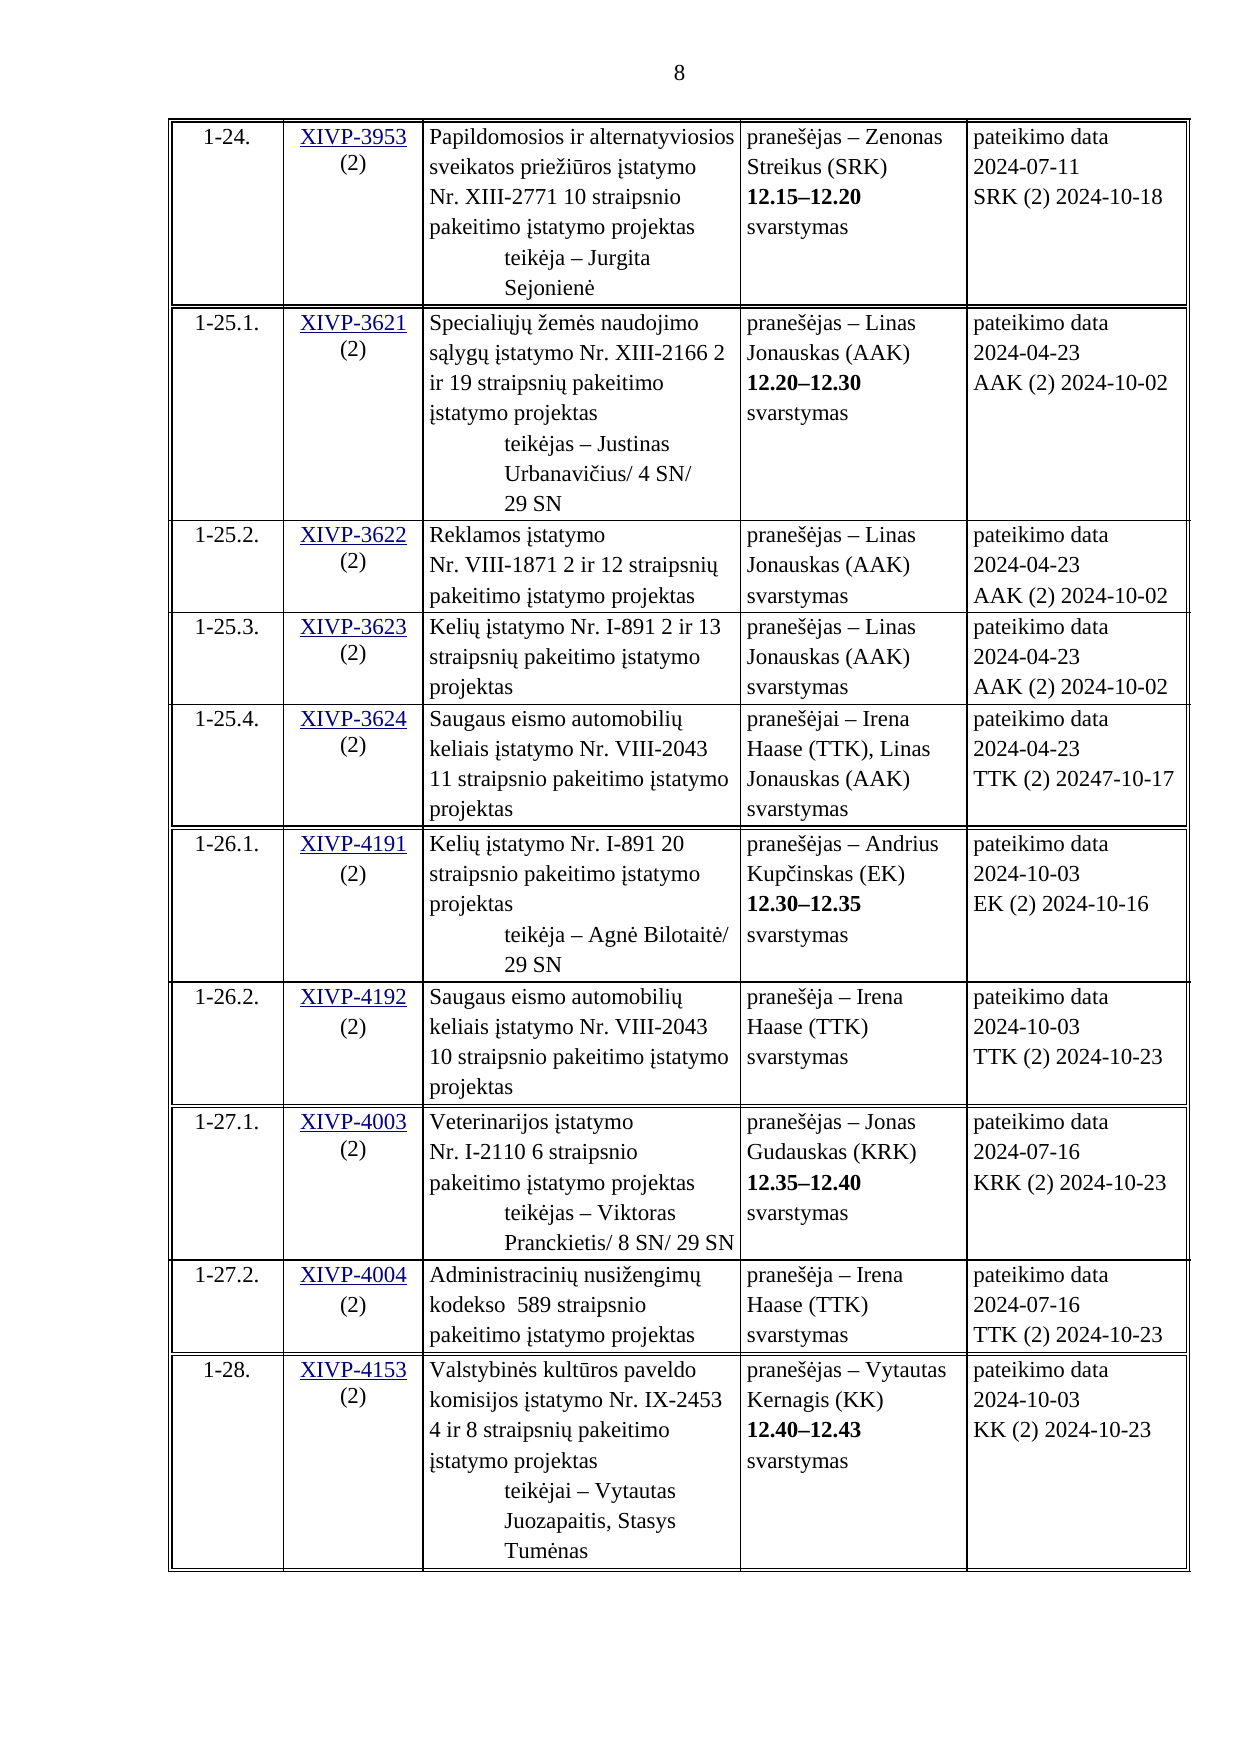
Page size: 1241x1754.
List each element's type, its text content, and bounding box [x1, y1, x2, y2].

table_cell pateikimo data 2024-04-23 AAK (2) 2024-10-02 [968, 309, 1186, 520]
table_cell 1-27.1. [173, 1108, 283, 1259]
table_cell pranešėjas – Linas Jonauskas (AAK) svarstymas [741, 613, 966, 703]
table_cell XIVP-4004 (2) [284, 1261, 422, 1351]
table_cell pranešėjas – Zenonas Streikus (SRK) 12.15–12.20 svarstymas [741, 123, 966, 304]
table_cell 1-25.2. [173, 521, 283, 612]
table_cell pateikimo data 2024-10-03 EK (2) 2024-10-16 [968, 830, 1186, 981]
table_cell Papildomosios ir alternatyviosios sveikatos priežiūros įstatymo Nr. XIII-2771 10 straipsnio pakeitimo įstatymo projektas teikėja – Jurgita Sejonienė [424, 123, 740, 304]
table_cell Veterinarijos įstatymo Nr. I-2110 6 straipsnio pakeitimo įstatymo projektas teikėjas – Viktoras Pranckietis/ 8 SN/ 29 SN [424, 1108, 740, 1259]
table_cell pateikimo data 2024-07-11 SRK (2) 2024-10-18 [968, 123, 1186, 304]
table_cell pranešėjas – Vytautas Kernagis (KK) 12.40–12.43 svarstymas [741, 1356, 966, 1568]
table_cell Administracinių nusižengimų kodekso 589 straipsnio pakeitimo įstatymo projektas [424, 1261, 740, 1351]
table_cell 1-26.1. [173, 830, 283, 981]
table_cell XIVP-3623 (2) [284, 613, 422, 703]
table_cell pranešėja – Irena Haase (TTK) svarstymas [741, 1261, 966, 1351]
table_cell pranešėjas – Andrius Kupčinskas (EK) 12.30–12.35 svarstymas [741, 830, 966, 981]
table_cell Specialiųjų žemės naudojimo sąlygų įstatymo Nr. XIII-2166 2 ir 19 straipsnių pakeitimo įstatymo projektas teikėjas – Justinas Urbanavičius/ 4 SN/ 29 SN [424, 309, 740, 520]
table_cell Kelių įstatymo Nr. I-891 20 straipsnio pakeitimo įstatymo projektas teikėja – Agnė Bilotaitė/ 29 SN [424, 830, 740, 981]
table_cell pateikimo data 2024-04-23 AAK (2) 2024-10-02 [968, 613, 1186, 703]
table_cell 1-25.1. [173, 309, 283, 520]
table_cell 1-24. [173, 123, 283, 304]
table_cell Reklamos įstatymo Nr. VIII-1871 2 ir 12 straipsnių pakeitimo įstatymo projektas [424, 521, 740, 612]
table_cell pateikimo data 2024-04-23 AAK (2) 2024-10-02 [968, 521, 1186, 612]
table_cell Saugaus eismo automobilių keliais įstatymo Nr. VIII-2043 10 straipsnio pakeitimo įstatymo projektas [424, 983, 740, 1103]
table_cell XIVP-3953 (2) [284, 123, 422, 304]
table_cell Saugaus eismo automobilių keliais įstatymo Nr. VIII-2043 11 straipsnio pakeitimo įstatymo projektas [424, 705, 740, 825]
table_cell XIVP-3624 (2) [284, 705, 422, 825]
table_cell 1-28. [173, 1356, 283, 1568]
table_cell pranešėjai – Irena Haase (TTK), Linas Jonauskas (AAK) svarstymas [741, 705, 966, 825]
table_cell pranešėjas – Linas Jonauskas (AAK) 12.20–12.30 svarstymas [741, 309, 966, 520]
table_cell pranešėjas – Jonas Gudauskas (KRK) 12.35–12.40 svarstymas [741, 1108, 966, 1259]
table_cell 1-26.2. [173, 983, 283, 1103]
table_cell pranešėjas – Linas Jonauskas (AAK) svarstymas [741, 521, 966, 612]
table_cell pateikimo data 2024-07-16 TTK (2) 2024-10-23 [968, 1261, 1186, 1351]
table_cell Kelių įstatymo Nr. I-891 2 ir 13 straipsnių pakeitimo įstatymo projektas [424, 613, 740, 703]
table_cell pranešėja – Irena Haase (TTK) svarstymas [741, 983, 966, 1103]
table_cell XIVP-3621 (2) [284, 309, 422, 520]
table_cell XIVP-4192 (2) [284, 983, 422, 1103]
table_cell XIVP-4191 (2) [284, 830, 422, 981]
table_cell pateikimo data 2024-10-03 TTK (2) 2024-10-23 [968, 983, 1186, 1103]
table_cell pateikimo data 2024-10-03 KK (2) 2024-10-23 [968, 1356, 1186, 1568]
table_cell XIVP-4153 (2) [284, 1356, 422, 1568]
table_cell 1-27.2. [173, 1261, 283, 1351]
table_cell pateikimo data 2024-04-23 TTK (2) 20247-10-17 [968, 705, 1186, 825]
table_cell 1-25.4. [173, 705, 283, 825]
table_cell Valstybinės kultūros paveldo komisijos įstatymo Nr. IX-2453 4 ir 8 straipsnių pakeitimo įstatymo projektas teikėjai – Vytautas Juozapaitis, Stasys Tumėnas [424, 1356, 740, 1568]
table_cell pateikimo data 2024-07-16 KRK (2) 2024-10-23 [968, 1108, 1186, 1259]
table_cell 1-25.3. [173, 613, 283, 703]
table_cell XIVP-3622 (2) [284, 521, 422, 612]
table_cell XIVP-4003 (2) [284, 1108, 422, 1259]
